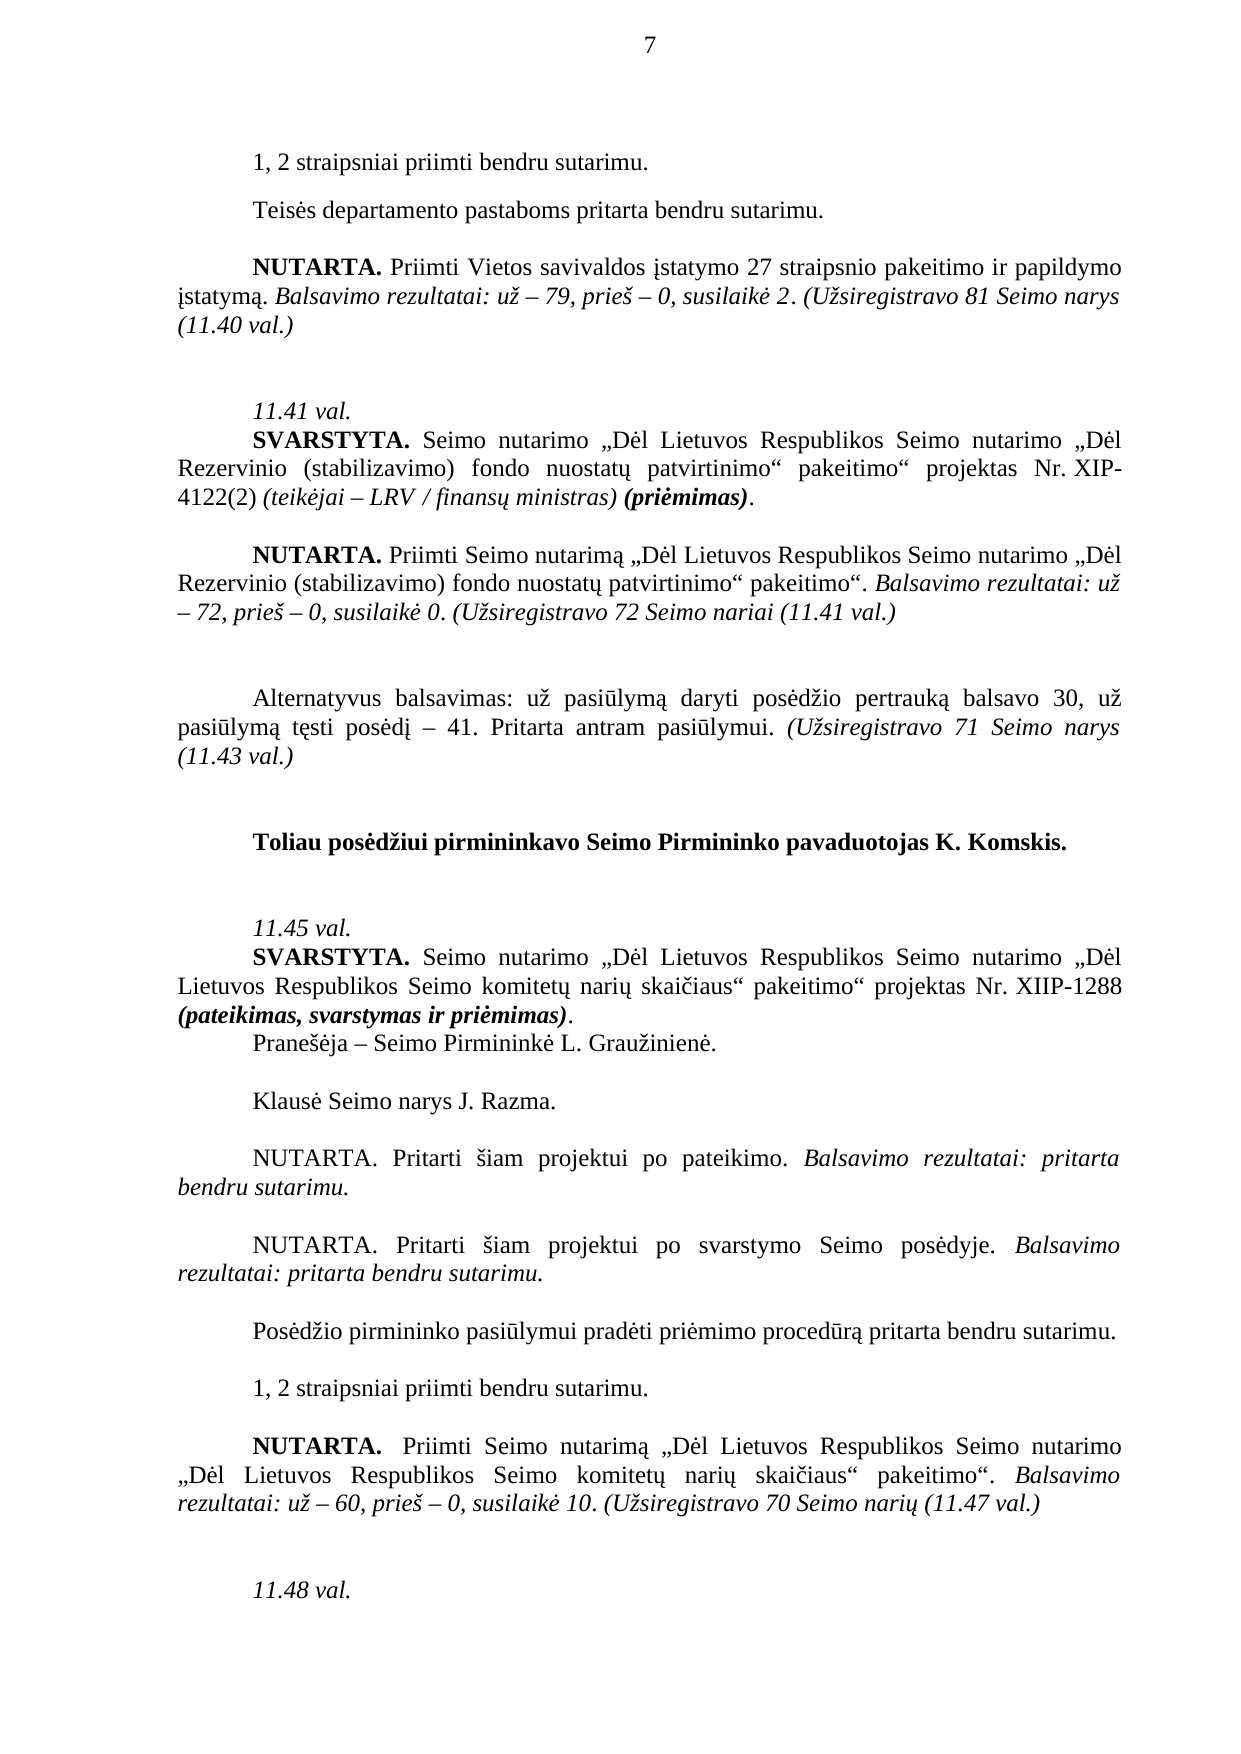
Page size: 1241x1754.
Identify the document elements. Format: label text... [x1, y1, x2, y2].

text 11.45 val. [177, 913, 1122, 942]
text Klausė Seimo narys J. Razma. [177, 1086, 1122, 1115]
text SVARSTYTA. Seimo nutarimo „Dėl Lietuvos Respublikos Seimo nutarimo „Dėl Rezervinio (stabilizavimo) fondo nuostatų patvirtinimo“ pakeitimo“ projektas Nr. XIP-4122(2) (teikėjai – LRV / finansų ministras) (priėmimas). [177, 425, 1122, 511]
text SVARSTYTA. Seimo nutarimo „Dėl Lietuvos Respublikos Seimo nutarimo „Dėl Lietuvos Respublikos Seimo komitetų narių skaičiaus“ pakeitimo“ projektas Nr. XIIP-1288 (pateikimas, svarstymas ir priėmimas). [177, 942, 1122, 1028]
text NUTARTA. Pritarti šiam projektui po svarstymo Seimo posėdyje. Balsavimo rezultatai: pritarta bendru sutarimu. [177, 1230, 1122, 1287]
text Posėdžio pirmininko pasiūlymui pradėti priėmimo procedūrą pritarta bendru sutarimu. [177, 1316, 1122, 1345]
text Alternatyvus balsavimas: už pasiūlymą daryti posėdžio pertrauką balsavo 30, už pasiūlymą tęsti posėdį – 41. Pritarta antram pasiūlymui. (Užsiregistravo 71 Seimo narys (11.43 val.) [177, 683, 1122, 770]
text Pranešėja – Seimo Pirmininkė L. Graužinienė. [177, 1028, 1122, 1057]
text Teisės departamento pastaboms pritarta bendru sutarimu. [177, 195, 1122, 223]
text NUTARTA. Pritarti šiam projektui po pateikimo. Balsavimo rezultatai: pritarta bendru sutarimu. [177, 1143, 1122, 1201]
text NUTARTA. Priimti Seimo nutarimą „Dėl Lietuvos Respublikos Seimo nutarimo „Dėl Rezervinio (stabilizavimo) fondo nuostatų patvirtinimo“ pakeitimo“. Balsavimo rezultatai: už – 72, prieš – 0, susilaikė 0. (Užsiregistravo 72 Seimo nariai (11.41 val.) [177, 540, 1122, 626]
text 11.48 val. [177, 1575, 1122, 1603]
text 1, 2 straipsniai priimti bendru sutarimu. [177, 147, 1122, 176]
text 11.41 val. [177, 396, 1122, 425]
text Toliau posėdžiui pirmininkavo Seimo Pirmininko pavaduotojas K. Komskis. [177, 827, 1122, 856]
text NUTARTA. Priimti Seimo nutarimą „Dėl Lietuvos Respublikos Seimo nutarimo „Dėl Lietuvos Respublikos Seimo komitetų narių skaičiaus“ pakeitimo“. Balsavimo rezultatai: už – 60, prieš – 0, susilaikė 10. (Užsiregistravo 70 Seimo narių (11.47 val.) [177, 1431, 1122, 1517]
text NUTARTA. Priimti Vietos savivaldos įstatymo 27 straipsnio pakeitimo ir papildymo įstatymą. Balsavimo rezultatai: už – 79, prieš – 0, susilaikė 2. (Užsiregistravo 81 Seimo narys (11.40 val.) [177, 252, 1122, 338]
text 1, 2 straipsniai priimti bendru sutarimu. [177, 1373, 1122, 1402]
